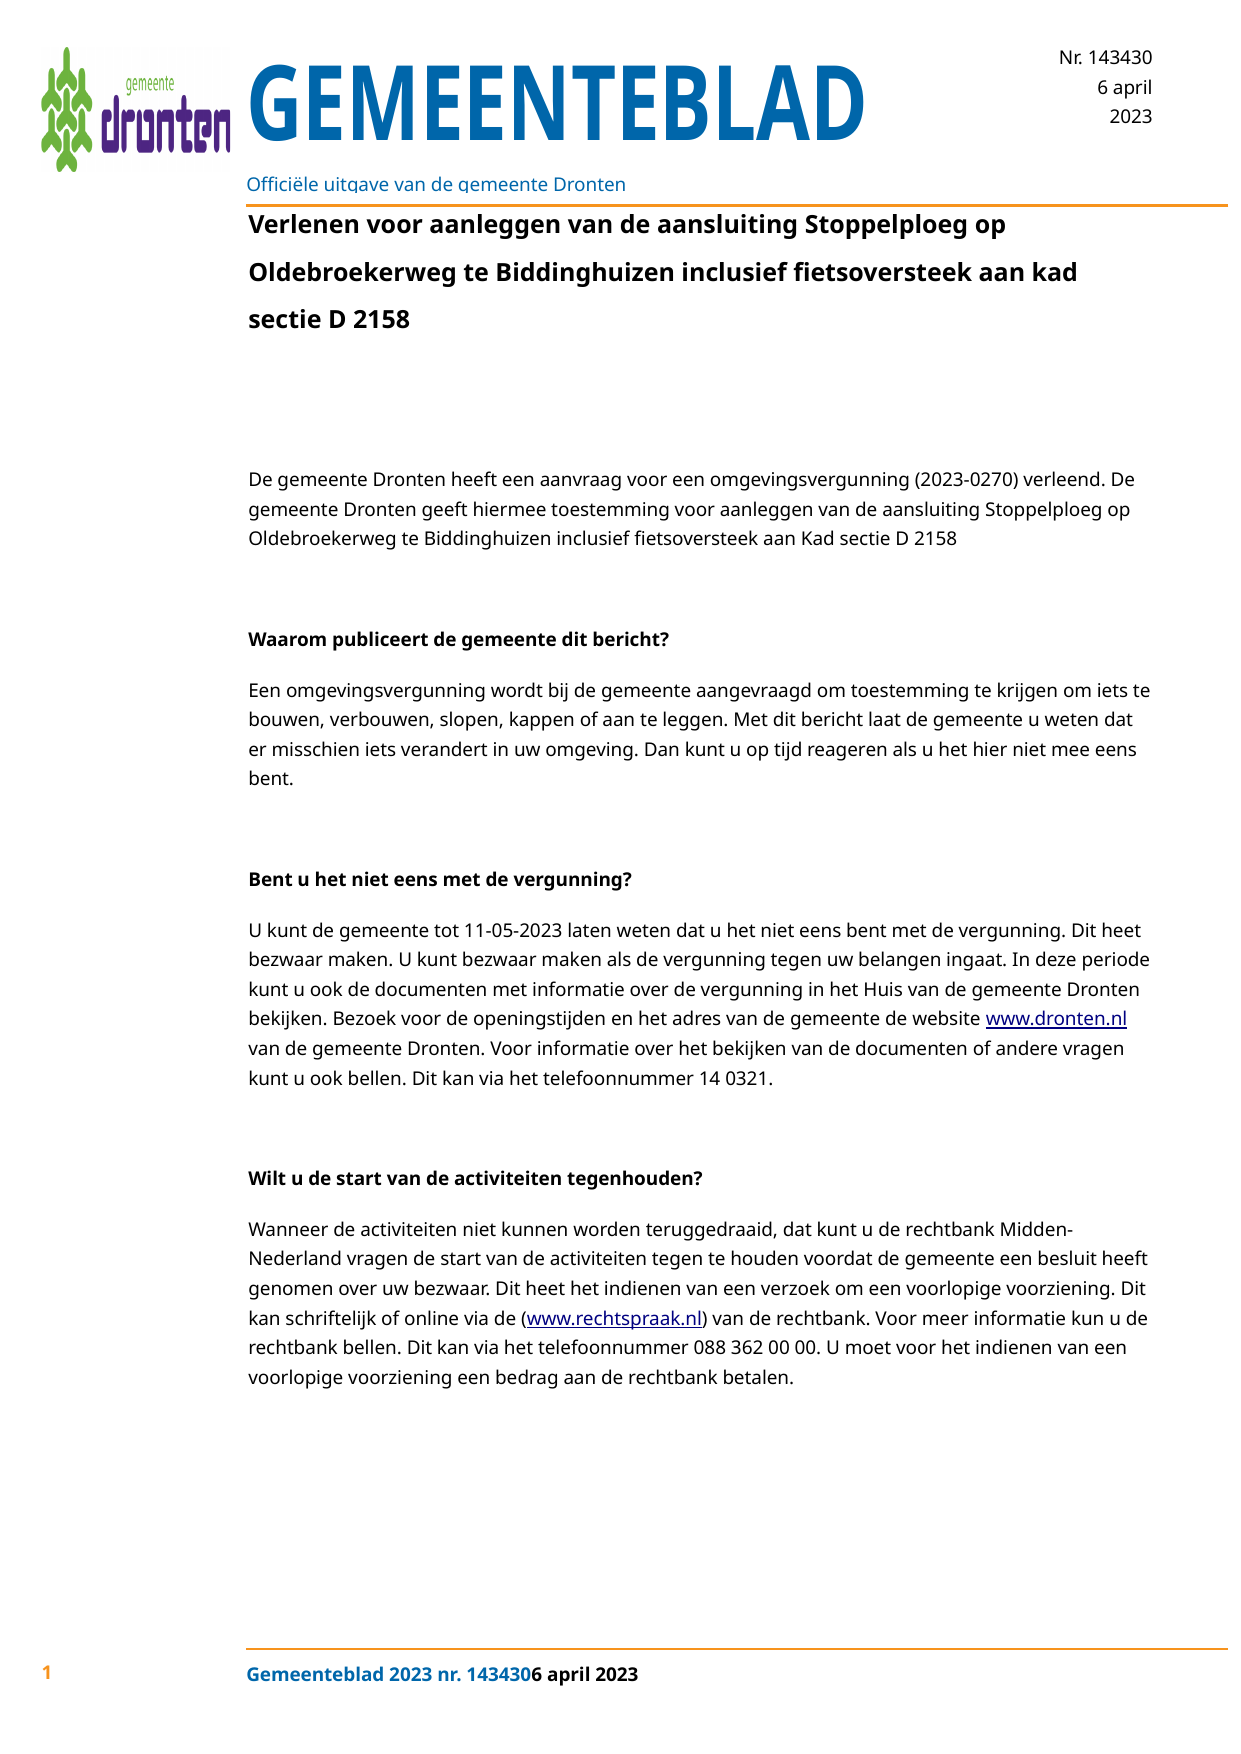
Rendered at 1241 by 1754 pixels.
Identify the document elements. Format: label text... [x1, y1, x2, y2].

picture [41, 47, 231, 172]
text Bent u het niet eens met de vergunning? [248, 866, 1152, 892]
text Wanneer de activiteiten niet kunnen worden teruggedraaid, dat kunt u de rechtbank Midden-Nederland vragen de start van de activiteiten tegen te houden voordat de gemeente een besluit heeft genomen over uw bezwaar. Dit heet het indienen van een verzoek om een voorlopige voorziening. Dit kan schriftelijk of online via de (www.rechtspraak.nl) van de rechtbank. Voor meer informatie kun u de rechtbank bellen. Dit kan via het telefoonnummer 088 362 00 00. U moet voor het indienen van een voorlopige voorziening een bedrag aan de rechtbank betalen. [248, 1216, 1152, 1389]
text Een omgevingsvergunning wordt bij de gemeente aangevraagd om toestemming te krijgen om iets te bouwen, verbouwen, slopen, kappen of aan te leggen. Met dit bericht laat de gemeente u weten dat er misschien iets verandert in uw omgeving. Dan kunt u op tijd reageren als u het hier niet mee eens bent. [248, 677, 1152, 791]
text U kunt de gemeente tot 11-05-2023 laten weten dat u het niet eens bent met de vergunning. Dit heet bezwaar maken. U kunt bezwaar maken als de vergunning tegen uw belangen ingaat. In deze periode kunt u ook de documenten met informatie over de vergunning in het Huis van de gemeente Dronten bekijken. Bezoek voor de openingstijden en het adres van de gemeente de website www.dronten.nl van de gemeente Dronten. Voor informatie over het bekijken van de documenten of andere vragen kunt u ook bellen. Dit kan via het telefoonnummer 14 0321. [248, 917, 1152, 1090]
text Verlenen voor aanleggen van de aansluiting Stoppelploeg op Oldebroekerweg te Biddinghuizen inclusief fietsoversteek aan kad sectie D 2158 [248, 207, 1152, 336]
text De gemeente Dronten heeft een aanvraag voor een omgevingsvergunning (2023-0270) verleend. De gemeente Dronten geeft hiermee toestemming voor aanleggen van de aansluiting Stoppelploeg op Oldebroekerweg te Biddinghuizen inclusief fietsoversteek aan Kad sectie D 2158 [248, 466, 1152, 551]
text Wilt u de start van de activiteiten tegenhouden? [248, 1166, 1152, 1191]
text Waarom publiceert de gemeente dit bericht? [248, 626, 1152, 652]
